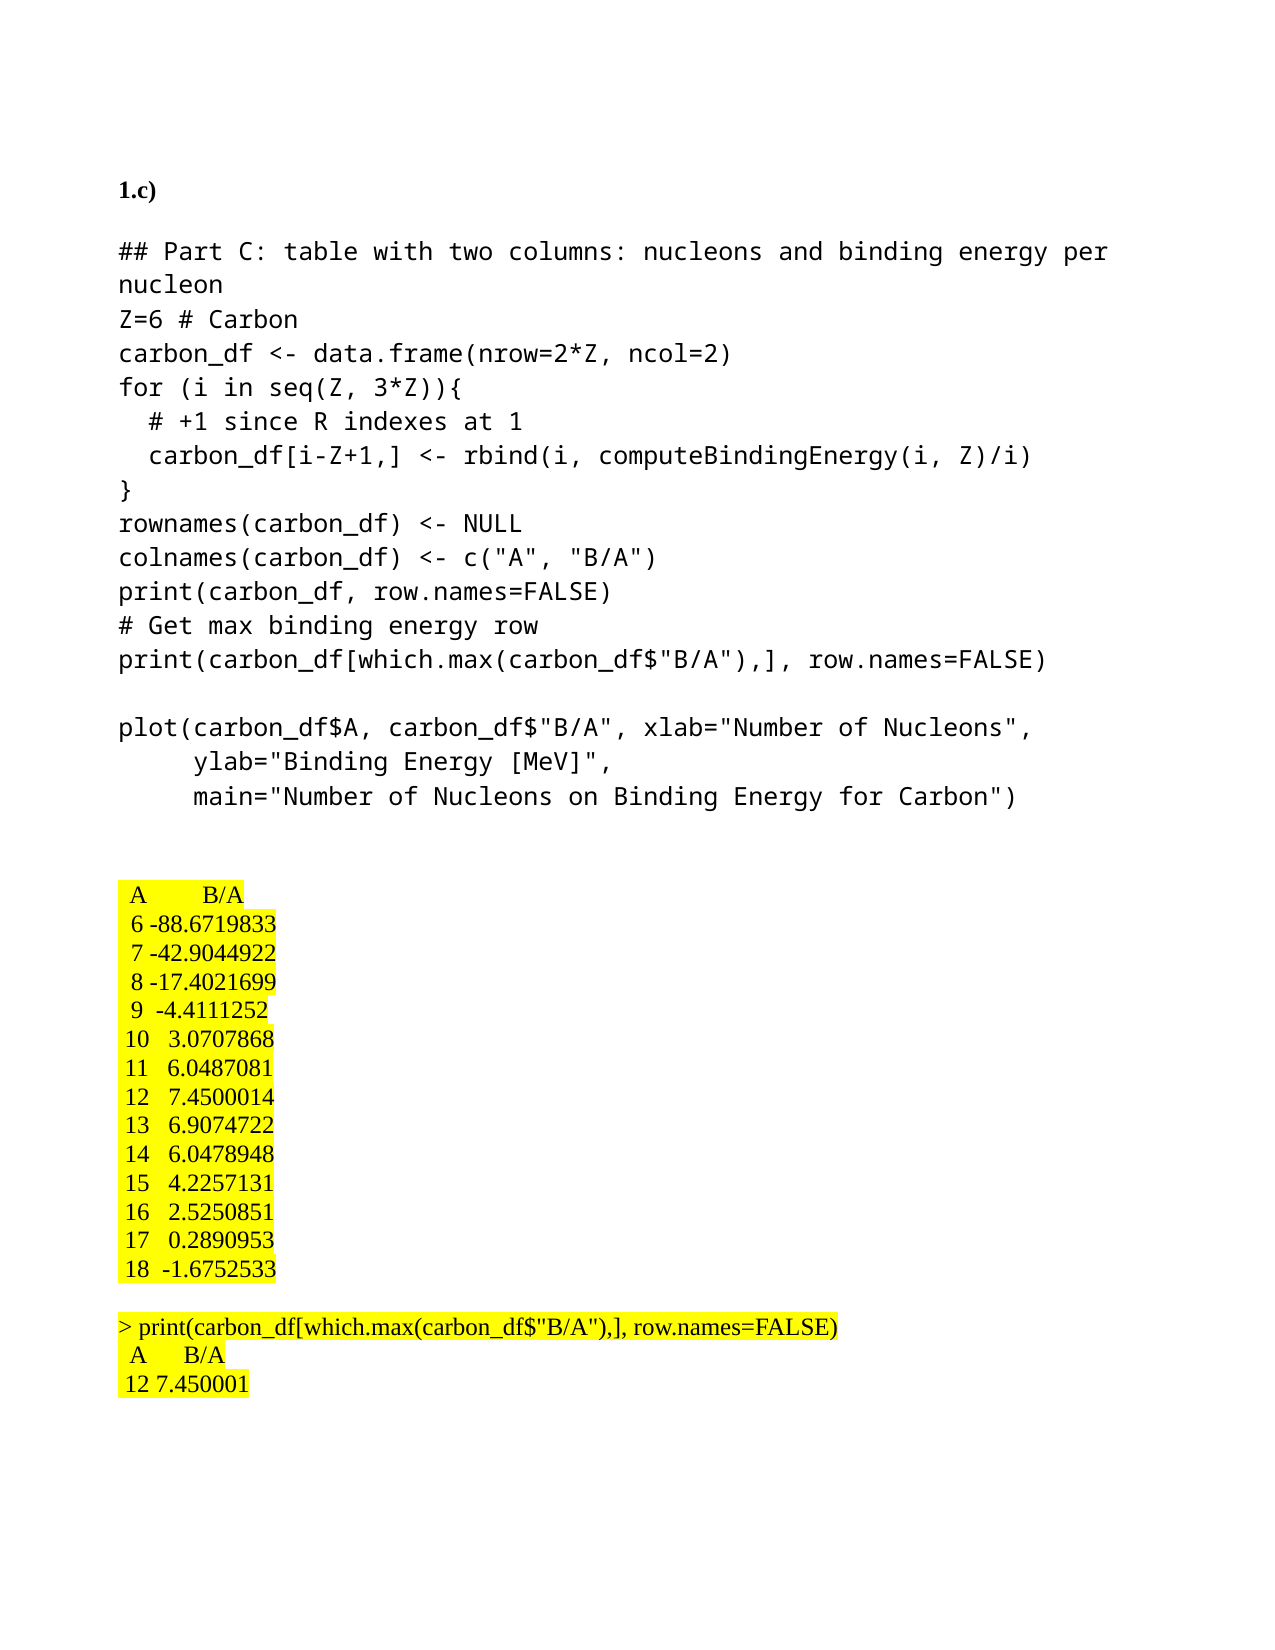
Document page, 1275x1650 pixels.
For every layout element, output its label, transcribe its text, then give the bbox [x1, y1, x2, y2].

text colnames(carbon_df) <- c("A", "B/A") [118, 540, 1157, 574]
text print(carbon_df[which.max(carbon_df$"B/A"),], row.names=FALSE) [118, 642, 1157, 676]
text 6 -88.6719833 [118, 909, 1157, 938]
text rownames(carbon_df) <- NULL [118, 506, 1157, 540]
text 14 6.0478948 [118, 1139, 1157, 1168]
text # +1 since R indexes at 1 [118, 403, 1157, 437]
text 1.c) [118, 176, 1157, 204]
text 8 -17.4021699 [118, 967, 1157, 995]
text plot(carbon_df$A, carbon_df$"B/A", xlab="Number of Nucleons", [118, 710, 1157, 744]
text 7 -42.9044922 [118, 938, 1157, 967]
text 13 6.9074722 [118, 1110, 1157, 1139]
text ## Part C: table with two columns: nucleons and binding energy per nucleon [118, 233, 1157, 301]
text main="Number of Nucleons on Binding Energy for Carbon") [118, 778, 1157, 812]
text 9 -4.4111252 [118, 995, 1157, 1024]
text A B/A [118, 1340, 1157, 1369]
text 16 2.5250851 [118, 1197, 1157, 1225]
text 12 7.450001 [118, 1369, 1157, 1398]
text print(carbon_df, row.names=FALSE) [118, 574, 1157, 608]
text Z=6 # Carbon [118, 301, 1157, 335]
text # Get max binding energy row [118, 608, 1157, 642]
text 12 7.4500014 [118, 1082, 1157, 1110]
text for (i in seq(Z, 3*Z)){ [118, 369, 1157, 403]
text ylab="Binding Energy [MeV]", [118, 744, 1157, 778]
text A B/A [118, 880, 1157, 909]
text 15 4.2257131 [118, 1168, 1157, 1197]
text 17 0.2890953 [118, 1225, 1157, 1254]
text > print(carbon_df[which.max(carbon_df$"B/A"),], row.names=FALSE) [118, 1312, 1157, 1340]
text 11 6.0487081 [118, 1053, 1157, 1082]
text } [118, 472, 1157, 506]
text carbon_df[i-Z+1,] <- rbind(i, computeBindingEnergy(i, Z)/i) [118, 437, 1157, 472]
text carbon_df <- data.frame(nrow=2*Z, ncol=2) [118, 335, 1157, 369]
text 18 -1.6752533 [118, 1254, 1157, 1283]
text 10 3.0707868 [118, 1024, 1157, 1053]
